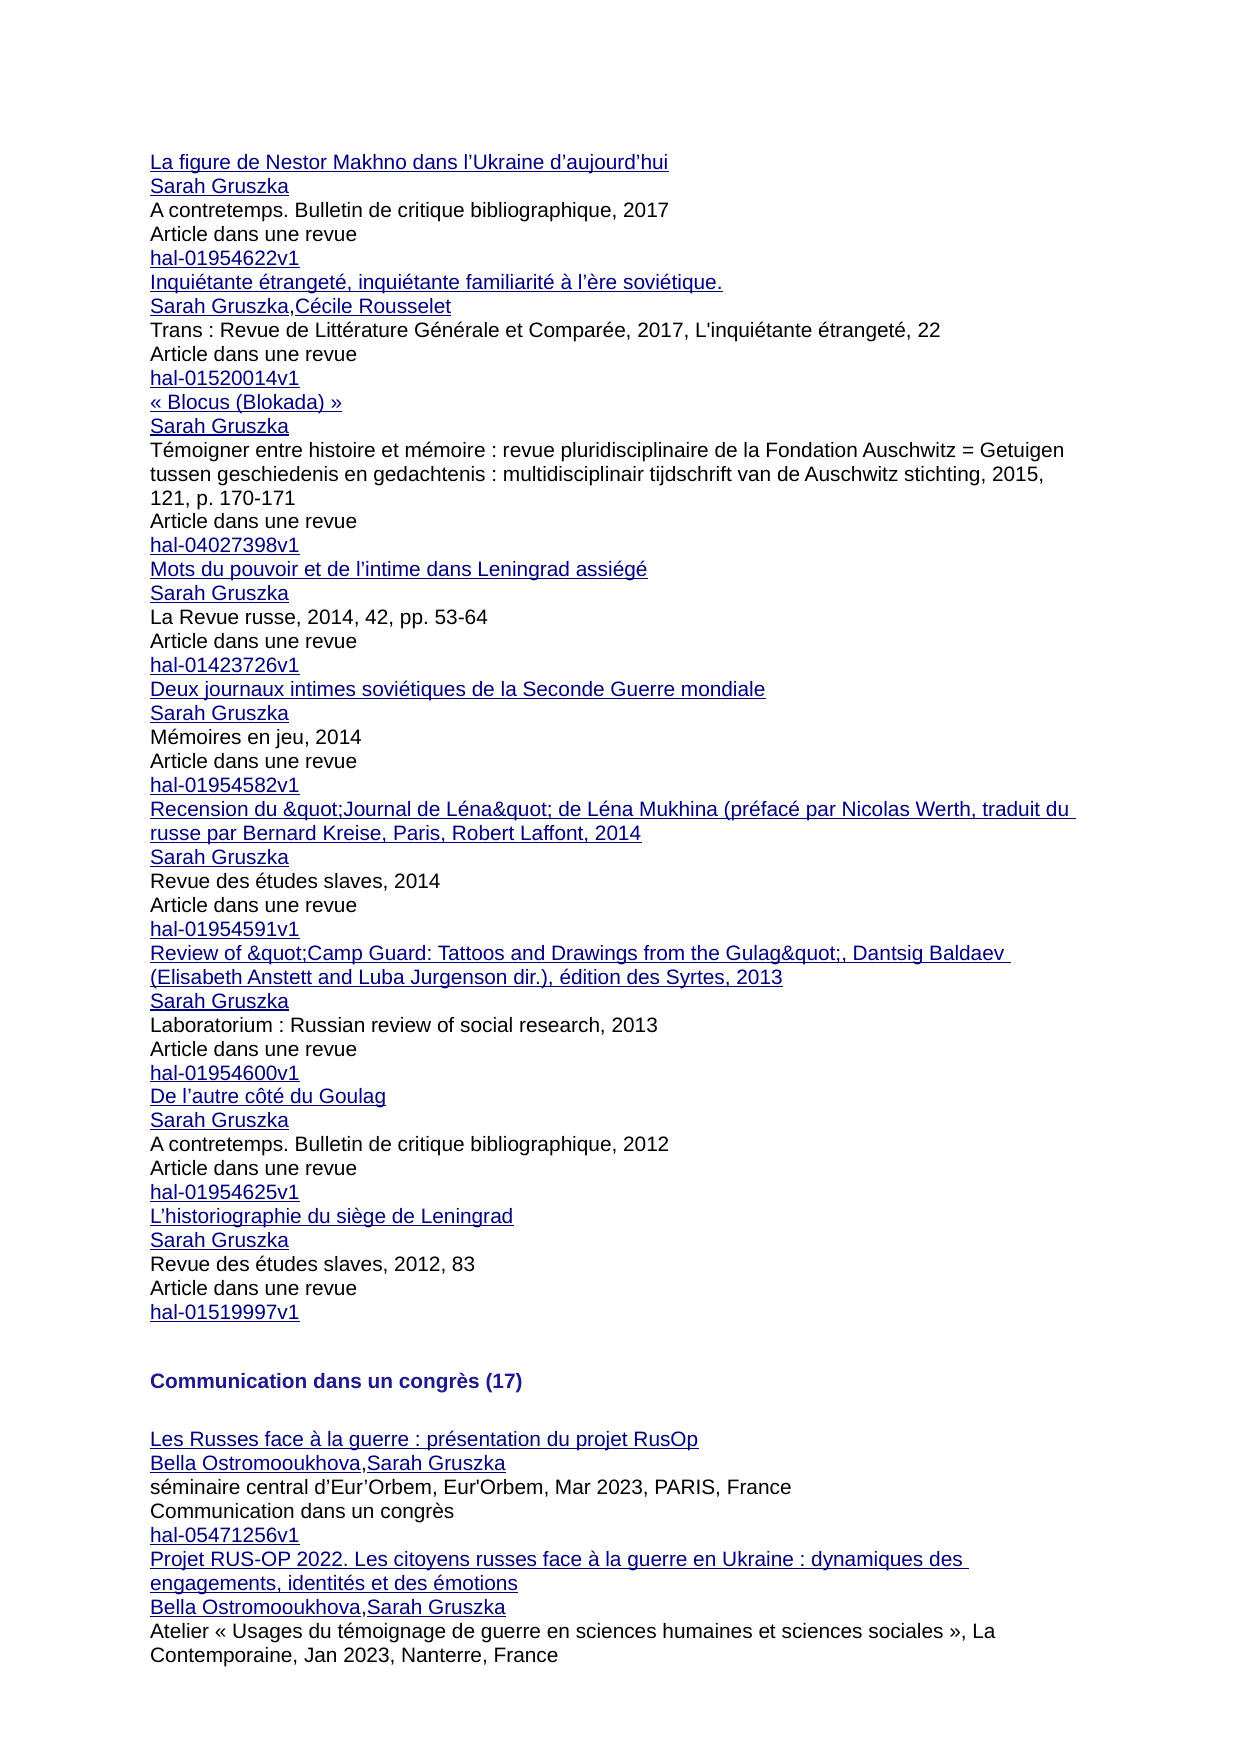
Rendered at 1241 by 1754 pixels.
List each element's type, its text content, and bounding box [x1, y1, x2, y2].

table_cell Mots du pouvoir et de l’intime dans Leningrad assiégé Sarah Gruszka La Revue russe, 2014, 42, pp. 53-64 Article dans une revue hal-01423726v1 [150, 557, 1090, 677]
table_cell Projet RUS-OP 2022. Les citoyens russes face à la guerre en Ukraine : dynamiques des engagements, identités et des émotions Bella Ostromooukhova,Sarah Gruszka Atelier « Usages du témoignage de guerre en sciences humaines et sciences sociales », La Contemporaine, Jan 2023, Nanterre, France [150, 1547, 1090, 1667]
table_cell Deux journaux intimes soviétiques de la Seconde Guerre mondiale Sarah Gruszka Mémoires en jeu, 2014 Article dans une revue hal-01954582v1 [150, 677, 1090, 797]
table_cell La figure de Nestor Makhno dans l’Ukraine d’aujourd’hui Sarah Gruszka A contretemps. Bulletin de critique bibliographique, 2017 Article dans une revue hal-01954622v1 [150, 150, 1090, 270]
table_cell Inquiétante étrangeté, inquiétante familiarité à l’ère soviétique. Sarah Gruszka,Cécile Rousselet Trans : Revue de Littérature Générale et Comparée, 2017, L'inquiétante étrangeté, 22 Article dans une revue hal-01520014v1 [150, 270, 1090, 389]
subtitle Communication dans un congrès (17) [150, 1369, 1090, 1393]
table_cell Recension du &quot;Journal de Léna&quot; de Léna Mukhina (préfacé par Nicolas Werth, traduit du russe par Bernard Kreise, Paris, Robert Laffont, 2014 Sarah Gruszka Revue des études slaves, 2014 Article dans une revue hal-01954591v1 [150, 797, 1090, 941]
table_cell De l’autre côté du Goulag Sarah Gruszka A contretemps. Bulletin de critique bibliographique, 2012 Article dans une revue hal-01954625v1 [150, 1084, 1090, 1204]
table_cell « Blocus (Blokada) » Sarah Gruszka Témoigner entre histoire et mémoire : revue pluridisciplinaire de la Fondation Auschwitz = Getuigen tussen geschiedenis en gedachtenis : multidisciplinair tijdschrift van de Auschwitz stichting, 2015, 121, p. 170-171 Article dans une revue hal-04027398v1 [150, 390, 1090, 557]
table_cell Review of &quot;Camp Guard: Tattoos and Drawings from the Gulag&quot;, Dantsig Baldaev (Elisabeth Anstett and Luba Jurgenson dir.), édition des Syrtes, 2013 Sarah Gruszka Laboratorium : Russian review of social research, 2013 Article dans une revue hal-01954600v1 [150, 941, 1090, 1084]
table_cell L’historiographie du siège de Leningrad Sarah Gruszka Revue des études slaves, 2012, 83 Article dans une revue hal-01519997v1 [150, 1204, 1090, 1324]
table_header Les Russes face à la guerre : présentation du projet RusOp Bella Ostromooukhova,Sarah Gruszka séminaire central d’Eur’Orbem, Eur'Orbem, Mar 2023, PARIS, France Communication dans un congrès hal-05471256v1 [150, 1427, 1090, 1547]
